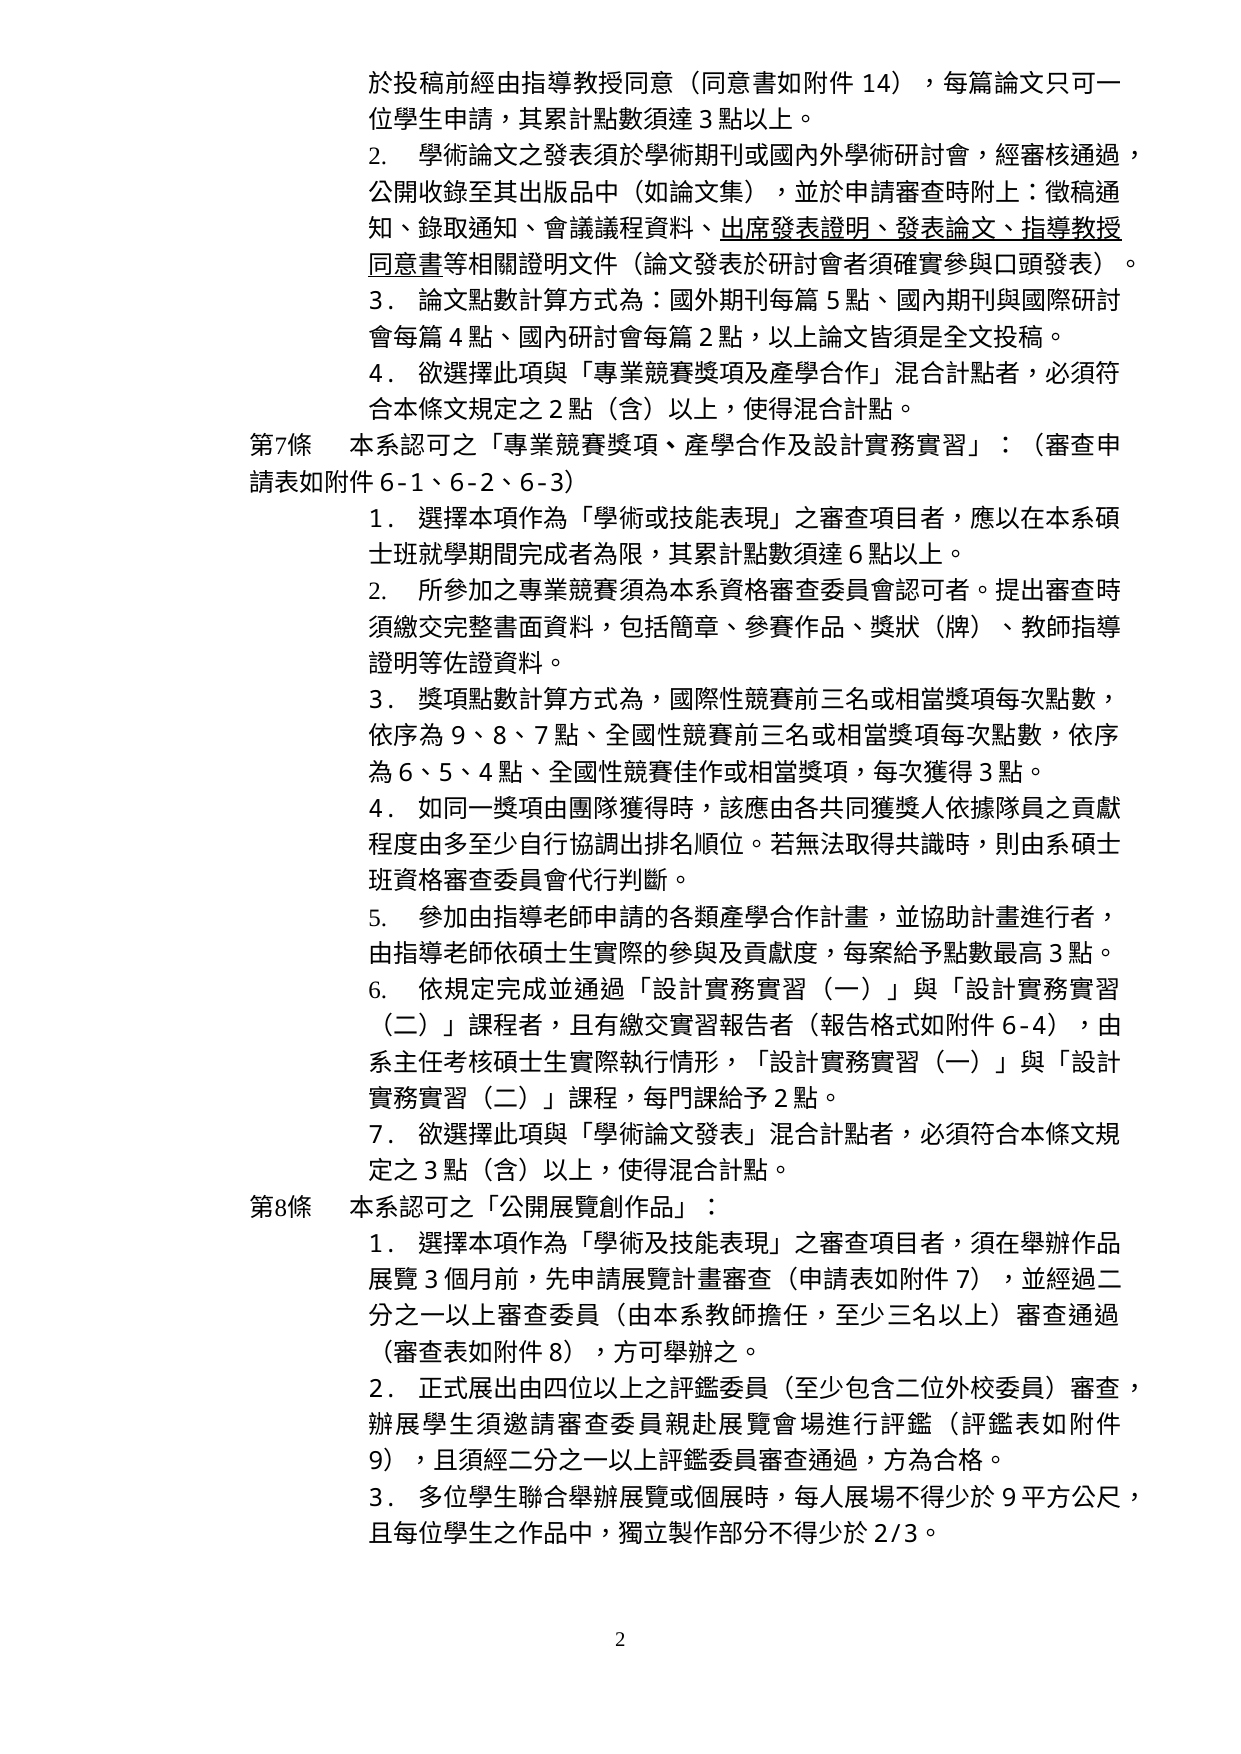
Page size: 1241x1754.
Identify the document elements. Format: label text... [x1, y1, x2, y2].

list 於投稿前經由指導教授同意（同意書如附件14），每篇論文只可一位學生申請，其累計點數須達3點以上。 [368, 63, 1122, 136]
list 本系認可之「專業競賽獎項、產學合作及設計實務實習」：（審查申請表如附件6-1、6-2、6-3） [249, 426, 1122, 498]
list 多位學生聯合舉辦展覽或個展時，每人展場不得少於9平方公尺，且每位學生之作品中，獨立製作部分不得少於2/3。 [368, 1477, 1122, 1549]
list 獎項點數計算方式為，國際性競賽前三名或相當獎項每次點數，依序為9、8、7點、全國性競賽前三名或相當獎項每次點數，依序為6、5、4點、全國性競賽佳作或相當獎項，每次獲得3點。 [368, 679, 1122, 788]
list 正式展出由四位以上之評鑑委員（至少包含二位外校委員）審查，辦展學生須邀請審查委員親赴展覽會場進行評鑑（評鑑表如附件9），且須經二分之一以上評鑑委員審查通過，方為合格。 [368, 1368, 1122, 1477]
list 論文點數計算方式為：國外期刊每篇5點、國內期刊與國際研討會每篇4點、國內研討會每篇2點，以上論文皆須是全文投稿。 [368, 281, 1122, 353]
list 依規定完成並通過「設計實務實習（一）」與「設計實務實習（二）」課程者，且有繳交實習報告者（報告格式如附件6-4），由系主任考核碩士生實際執行情形，「設計實務實習（一）」與「設計實務實習（二）」課程，每門課給予2點。 [368, 969, 1122, 1114]
list 欲選擇此項與「學術論文發表」混合計點者，必須符合本條文規定之3點（含）以上，使得混合計點。 [368, 1114, 1122, 1187]
list 本系認可之「公開展覽創作品」： [249, 1187, 1122, 1223]
list 學術論文之發表須於學術期刊或國內外學術研討會，經審核通過，公開收錄至其出版品中（如論文集），並於申請審查時附上：徵稿通知、錄取通知、會議議程資料、出席發表證明、發表論文、指導教授同意書等相關證明文件（論文發表於研討會者須確實參與口頭發表）。 [368, 136, 1122, 281]
list 欲選擇此項與「專業競賽獎項及產學合作」混合計點者，必須符合本條文規定之2點（含）以上，使得混合計點。 [368, 353, 1122, 426]
list 選擇本項作為「學術或技能表現」之審查項目者，應以在本系碩士班就學期間完成者為限，其累計點數須達6點以上。 [368, 498, 1122, 571]
list 參加由指導老師申請的各類產學合作計畫，並協助計畫進行者，由指導老師依碩士生實際的參與及貢獻度，每案給予點數最高3點。 [368, 897, 1122, 969]
list 所參加之專業競賽須為本系資格審查委員會認可者。提出審查時須繳交完整書面資料，包括簡章、參賽作品、獎狀（牌）、教師指導證明等佐證資料。 [368, 571, 1122, 679]
list 選擇本項作為「學術及技能表現」之審查項目者，須在舉辦作品展覽3個月前，先申請展覽計畫審查（申請表如附件7），並經過二分之一以上審查委員（由本系教師擔任，至少三名以上）審查通過（審查表如附件8），方可舉辦之。 [368, 1223, 1122, 1368]
list 如同一獎項由團隊獲得時，該應由各共同獲獎人依據隊員之貢獻程度由多至少自行協調出排名順位。若無法取得共識時，則由系碩士班資格審查委員會代行判斷。 [368, 788, 1122, 897]
